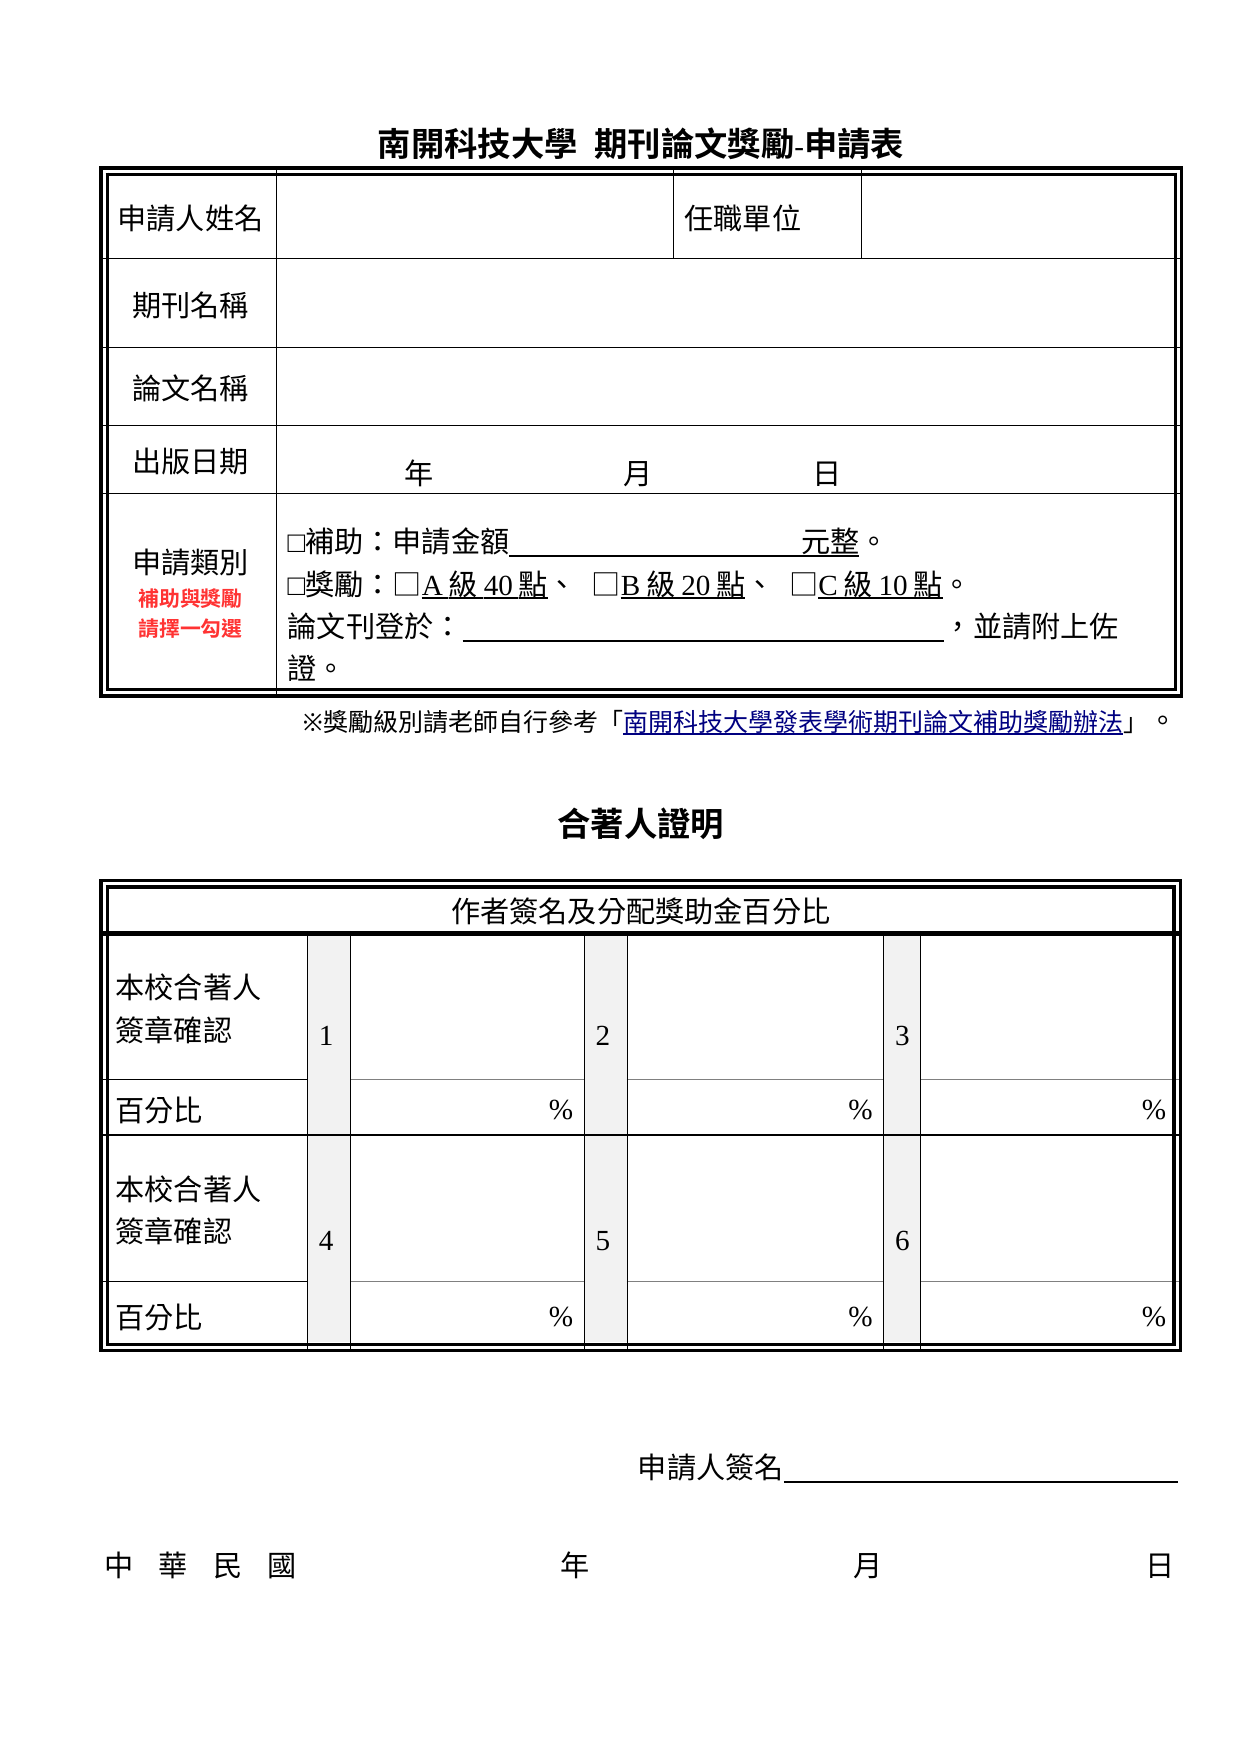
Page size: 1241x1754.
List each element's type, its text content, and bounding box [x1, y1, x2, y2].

text 申請人簽名 [104, 1444, 1177, 1487]
table_cell [628, 1136, 883, 1281]
table_cell % [921, 1282, 1172, 1342]
table_header 任職單位 [674, 176, 861, 258]
table_cell 3 [884, 936, 920, 1134]
table_cell [921, 936, 1172, 1079]
table_cell 2 [585, 936, 627, 1134]
table_header 申請人姓名 [104, 170, 276, 258]
table_cell 論文名稱 [109, 348, 276, 425]
table_cell 1 [308, 936, 350, 1134]
table_cell 百分比 [109, 1080, 307, 1134]
table_cell 6 [884, 1136, 920, 1342]
table_cell % [351, 1282, 584, 1342]
table_cell 百分比 [109, 1282, 307, 1342]
text 合著人證明 [104, 797, 1177, 846]
table_cell [628, 936, 883, 1079]
text 南開科技大學 期刊論文獎勵-申請表 [104, 118, 1177, 166]
table_cell 本校合著人 簽章確認 [109, 936, 307, 1079]
table_cell 申請類別 補助與獎勵 請擇一勾選 [109, 494, 276, 688]
table_cell % [351, 1080, 584, 1134]
table_cell [277, 348, 1174, 425]
table_cell 年 月 日 [277, 426, 1174, 492]
text 中華民國 年 月 日 [104, 1543, 1177, 1585]
table_cell □補助：申請金額 元整。 □獎勵：□A級40點、 □B級20點、 □C級10點。 論文刊登於： ，並請附上佐證。 [277, 494, 1174, 688]
table_cell [921, 1136, 1172, 1281]
table_header [862, 176, 1174, 258]
table_header 作者簽名及分配獎助金百分比 [104, 882, 1177, 931]
table_cell [277, 259, 1174, 347]
table_header [277, 176, 673, 258]
table_header [862, 170, 1178, 258]
text ※獎勵級別請老師自行參考「南開科技大學發表學術期刊論文補助獎勵辦法」。 [104, 698, 1177, 740]
table_cell [351, 1136, 584, 1281]
table_cell 4 [308, 1136, 350, 1342]
table_cell 本校合著人 簽章確認 [109, 1136, 307, 1281]
table_cell % [921, 1080, 1172, 1134]
table_cell % [628, 1282, 883, 1342]
table_cell % [628, 1080, 883, 1134]
table_cell 5 [585, 1136, 627, 1342]
table_cell [351, 936, 584, 1079]
table_cell 出版日期 [109, 426, 276, 492]
table_cell 期刊名稱 [109, 259, 276, 347]
